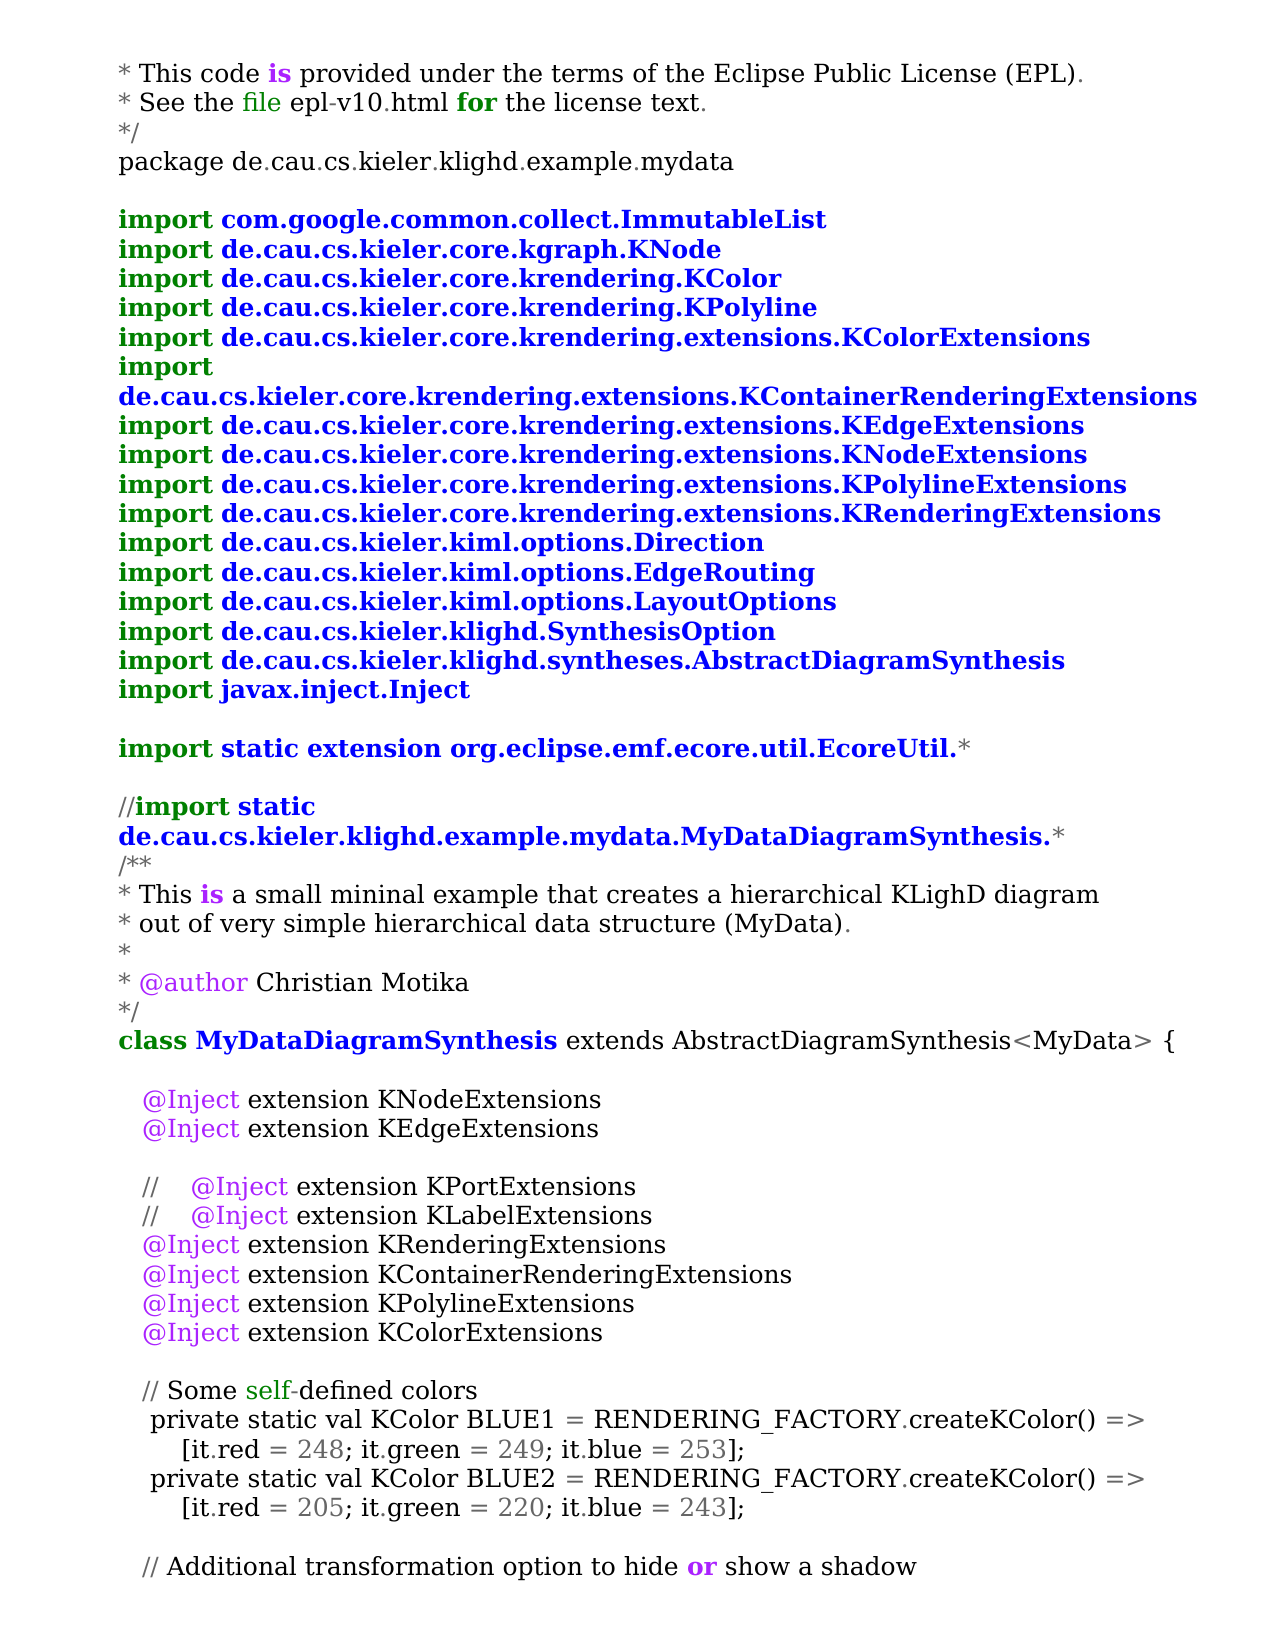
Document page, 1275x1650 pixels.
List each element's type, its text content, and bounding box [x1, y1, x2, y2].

text * This code is provided under the terms of the Eclipse Public License (EPL). * See the file epl-v10.html for the license text. */ package de.cau.cs.kieler.klighd.example.mydata import com.google.common.collect.ImmutableList import de.cau.cs.kieler.core.kgraph.KNode import de.cau.cs.kieler.core.krendering.KColor import de.cau.cs.kieler.core.krendering.KPolyline import de.cau.cs.kieler.core.krendering.extensions.KColorExtensions import de.cau.cs.kieler.core.krendering.extensions.KContainerRenderingExtensions import de.cau.cs.kieler.core.krendering.extensions.KEdgeExtensions import de.cau.cs.kieler.core.krendering.extensions.KNodeExtensions import de.cau.cs.kieler.core.krendering.extensions.KPolylineExtensions import de.cau.cs.kieler.core.krendering.extensions.KRenderingExtensions import de.cau.cs.kieler.kiml.options.Direction import de.cau.cs.kieler.kiml.options.EdgeRouting import de.cau.cs.kieler.kiml.options.LayoutOptions import de.cau.cs.kieler.klighd.SynthesisOption import de.cau.cs.kieler.klighd.syntheses.AbstractDiagramSynthesis import javax.inject.Inject import static extension org.eclipse.emf.ecore.util.EcoreUtil.* //import static de.cau.cs.kieler.klighd.example.mydata.MyDataDiagramSynthesis.* /** * This is a small mininal example that creates a hierarchical KLighD diagram * out of very simple hierarchical data structure (MyData). * * @author Christian Motika */ class MyDataDiagramSynthesis extends AbstractDiagramSynthesis<MyData> { @Inject extension KNodeExtensions @Inject extension KEdgeExtensions // @Inject extension KPortExtensions // @Inject extension KLabelExtensions @Inject extension KRenderingExtensions @Inject extension KContainerRenderingExtensions @Inject extension KPolylineExtensions @Inject extension KColorExtensions // Some self-defined colors private static val KColor BLUE1 = RENDERING_FACTORY.createKColor() => [it.red = 248; it.green = 249; it.blue = 253]; private static val KColor BLUE2 = RENDERING_FACTORY.createKColor() => [it.red = 205; it.green = 220; it.blue = 243]; // Additional transformation option to hide or show a shadow [118, 59, 1216, 1581]
